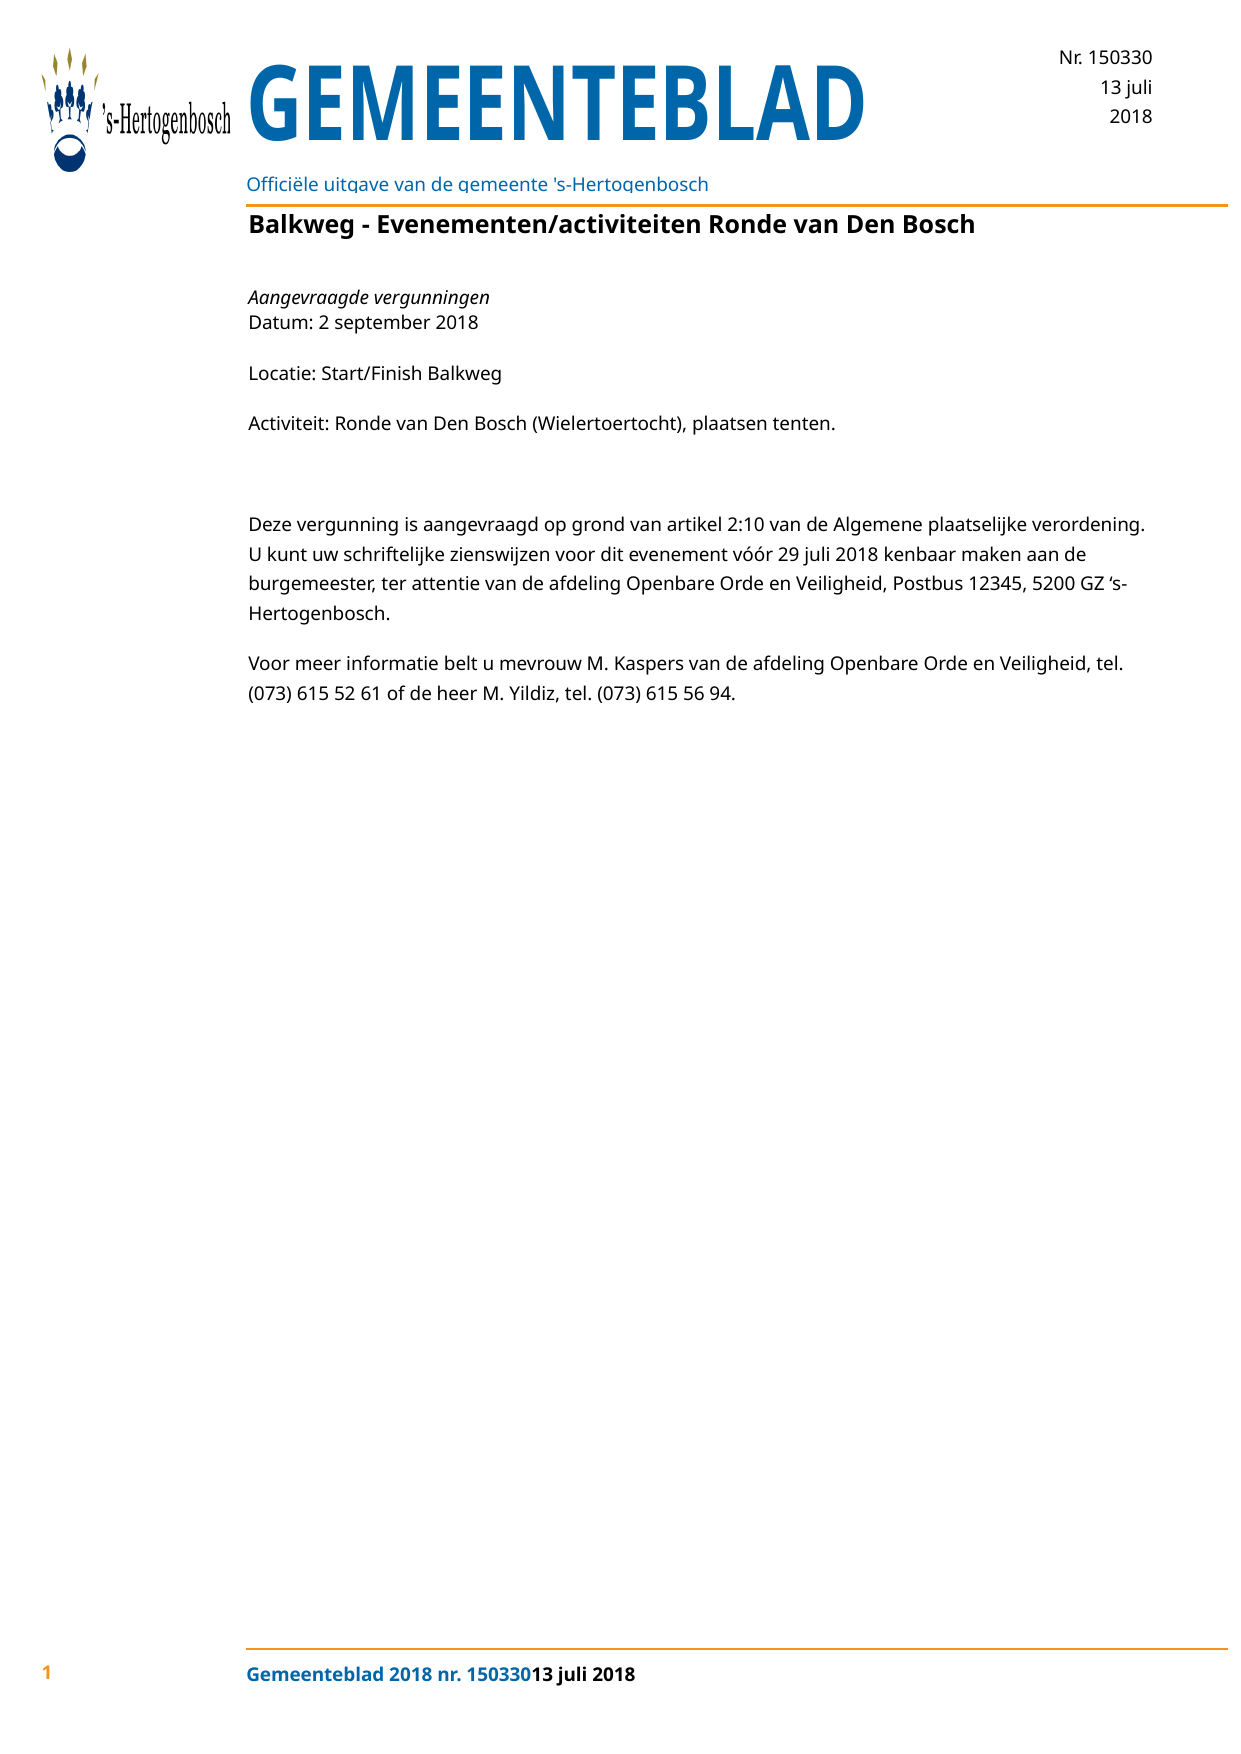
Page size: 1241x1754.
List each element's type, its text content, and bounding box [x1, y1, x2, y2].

text Locatie: Start/Finish Balkweg [248, 360, 1152, 386]
text Deze vergunning is aangevraagd op grond van artikel 2:10 van de Algemene plaatselijke verordening. U kunt uw schriftelijke zienswijzen voor dit evenement vóór 29 juli 2018 kenbaar maken aan de burgemeester, ter attentie van de afdeling Openbare Orde en Veiligheid, Postbus 12345, 5200 GZ ‘s-Hertogenbosch. [248, 511, 1152, 626]
text Activiteit: Ronde van Den Bosch (Wielertoertocht), plaatsen tenten. [248, 410, 1152, 436]
text Balkweg - Evenementen/activiteiten Ronde van Den Bosch [248, 207, 1152, 241]
text Datum: 2 september 2018 [248, 309, 1152, 335]
picture [41, 47, 231, 172]
text Aangevraagde vergunningen [248, 284, 1152, 309]
text Voor meer informatie belt u mevrouw M. Kaspers van de afdeling Openbare Orde en Veiligheid, tel. (073) 615 52 61 of de heer M. Yildiz, tel. (073) 615 56 94. [248, 650, 1152, 706]
